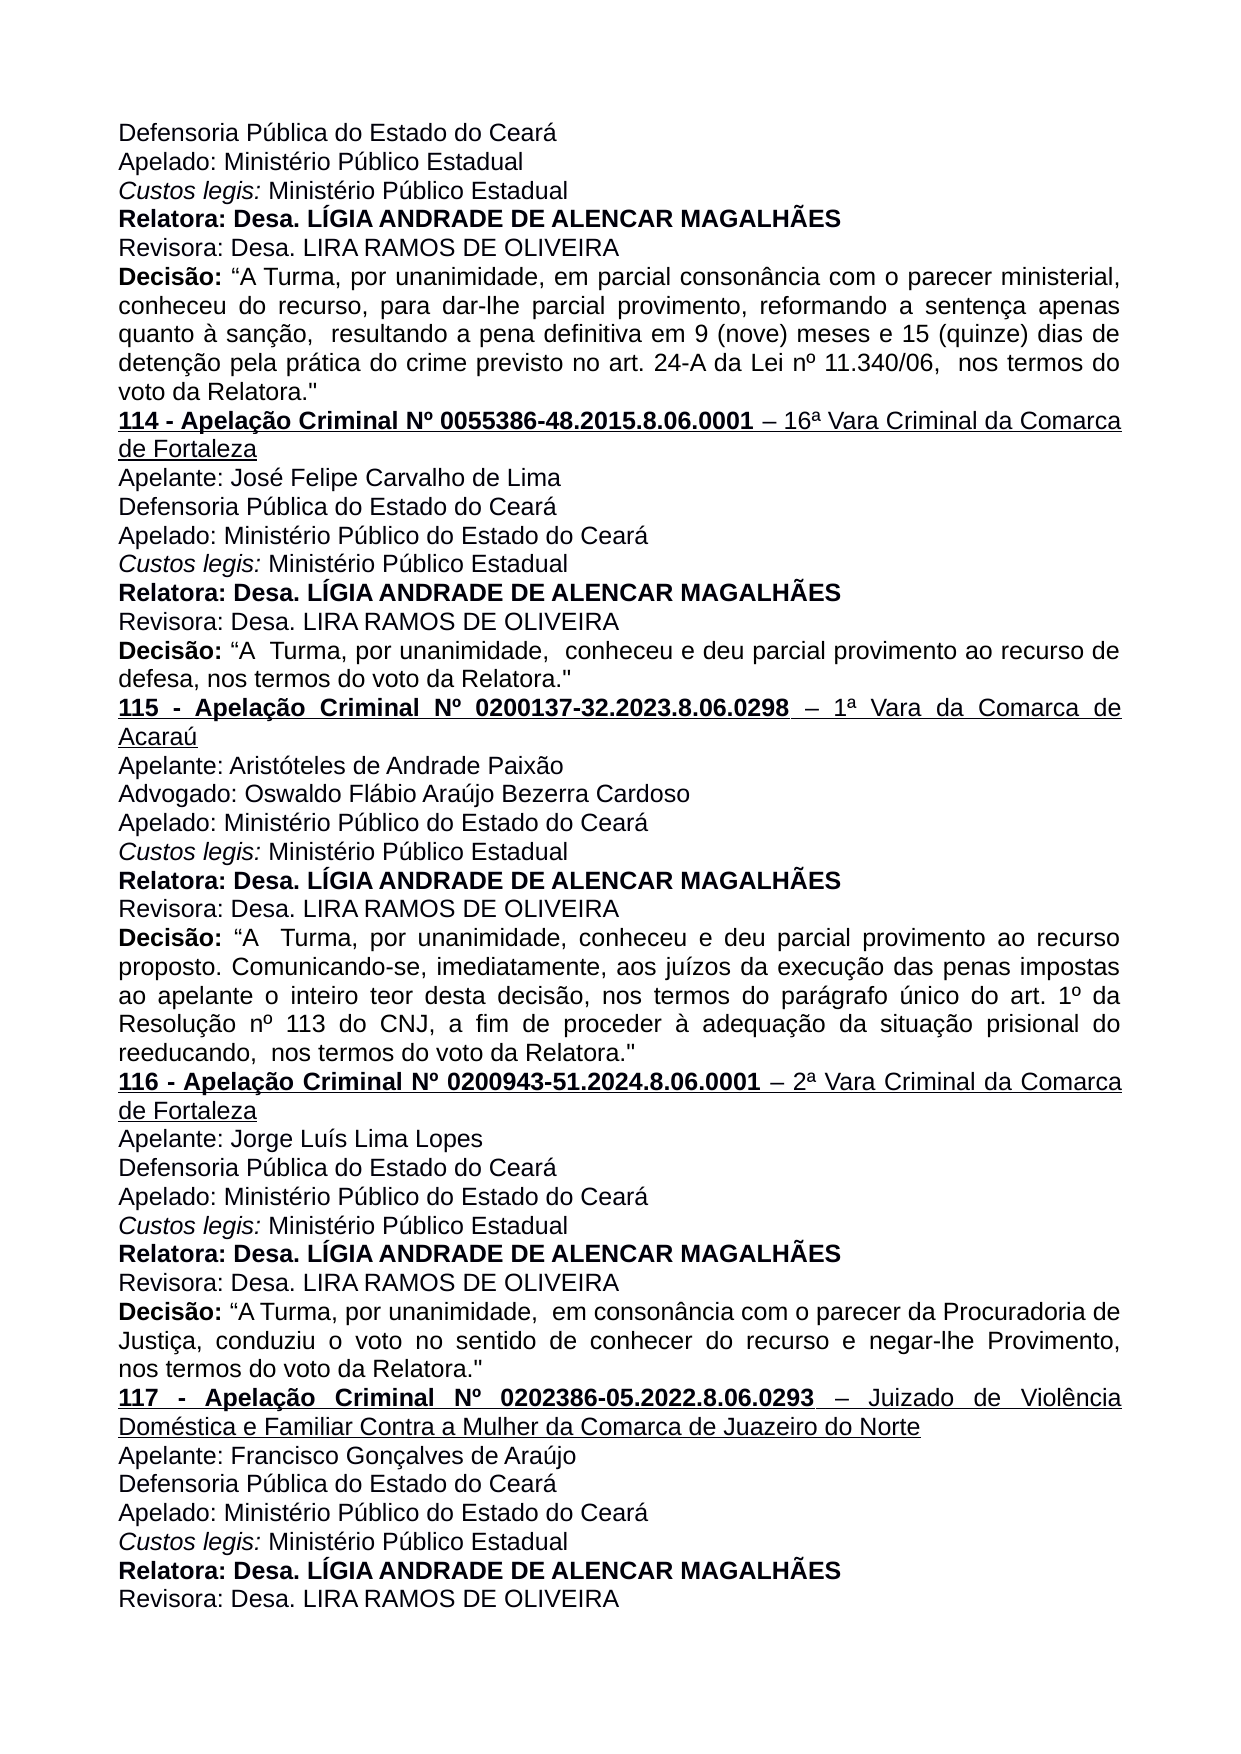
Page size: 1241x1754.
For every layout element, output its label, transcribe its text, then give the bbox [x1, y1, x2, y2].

text Apelante: Jorge Luís Lima Lopes [118, 1124, 1122, 1153]
text 115 - Apelação Criminal Nº 0200137-32.2023.8.06.0298 – 1ª Vara da Comarca de [118, 693, 1122, 718]
text Defensoria Pública do Estado do Ceará [118, 1153, 1122, 1182]
text Relatora: Desa. LÍGIA ANDRADE DE ALENCAR MAGALHÃES [118, 578, 1122, 607]
text 116 - Apelação Criminal Nº 0200943-51.2024.8.06.0001 – 2ª Vara Criminal da Comarca [118, 1067, 1122, 1092]
text Apelado: Ministério Público do Estado do Ceará [118, 1182, 1122, 1211]
text Apelado: Ministério Público Estadual [118, 147, 1122, 176]
text Defensoria Pública do Estado do Ceará [118, 492, 1122, 521]
text Advogado: Oswaldo Flábio Araújo Bezerra Cardoso [118, 779, 1122, 808]
text Apelante: José Felipe Carvalho de Lima [118, 463, 1122, 492]
text Custos legis: Ministério Público Estadual [118, 176, 1122, 204]
text Defensoria Pública do Estado do Ceará [118, 1469, 1122, 1498]
text Decisão: “A Turma, por unanimidade, conheceu e deu parcial provimento ao recurso proposto. Comunicando-se, imediatamente, aos juízos da execução das penas impostas ao apelante o inteiro teor desta decisão, nos termos do parágrafo único do art. 1º da Resolução nº 113 do CNJ, a fim de proceder à adequação da situação prisional do reeducando, nos termos do voto da Relatora." [118, 923, 1122, 1067]
text Revisora: Desa. LIRA RAMOS DE OLIVEIRA [118, 607, 1122, 636]
text de Fortaleza [118, 432, 1122, 463]
text Relatora: Desa. LÍGIA ANDRADE DE ALENCAR MAGALHÃES [118, 1556, 1122, 1584]
text Custos legis: Ministério Público Estadual [118, 1527, 1122, 1556]
text Decisão: “A Turma, por unanimidade, em consonância com o parecer da Procuradoria de Justiça, conduziu o voto no sentido de conhecer do recurso e negar-lhe Provimento, nos termos do voto da Relatora." [118, 1297, 1122, 1383]
text Custos legis: Ministério Público Estadual [118, 837, 1122, 866]
text Decisão: “A Turma, por unanimidade, conheceu e deu parcial provimento ao recurso de defesa, nos termos do voto da Relatora." [118, 636, 1122, 693]
text Apelado: Ministério Público do Estado do Ceará [118, 1498, 1122, 1527]
text Revisora: Desa. LIRA RAMOS DE OLIVEIRA [118, 233, 1122, 262]
text de Fortaleza [118, 1093, 1122, 1124]
text Apelante: Aristóteles de Andrade Paixão [118, 751, 1122, 779]
text 114 - Apelação Criminal Nº 0055386-48.2015.8.06.0001 – 16ª Vara Criminal da Comarca [118, 406, 1122, 431]
text Defensoria Pública do Estado do Ceará [118, 118, 1122, 147]
text Revisora: Desa. LIRA RAMOS DE OLIVEIRA [118, 894, 1122, 923]
text Apelado: Ministério Público do Estado do Ceará [118, 521, 1122, 549]
text 117 - Apelação Criminal Nº 0202386-05.2022.8.06.0293 – Juizado de Violência [118, 1383, 1122, 1408]
text Decisão: “A Turma, por unanimidade, em parcial consonância com o parecer ministerial, conheceu do recurso, para dar-lhe parcial provimento, reformando a sentença apenas quanto à sanção, resultando a pena definitiva em 9 (nove) meses e 15 (quinze) dias de detenção pela prática do crime previsto no art. 24-A da Lei nº 11.340/06, nos termos do voto da Relatora." [118, 262, 1122, 406]
text Doméstica e Familiar Contra a Mulher da Comarca de Juazeiro do Norte [118, 1409, 1122, 1441]
text Relatora: Desa. LÍGIA ANDRADE DE ALENCAR MAGALHÃES [118, 1239, 1122, 1268]
text Apelado: Ministério Público do Estado do Ceará [118, 808, 1122, 837]
text Custos legis: Ministério Público Estadual [118, 549, 1122, 578]
text Relatora: Desa. LÍGIA ANDRADE DE ALENCAR MAGALHÃES [118, 866, 1122, 894]
text Relatora: Desa. LÍGIA ANDRADE DE ALENCAR MAGALHÃES [118, 204, 1122, 233]
text Custos legis: Ministério Público Estadual [118, 1211, 1122, 1239]
text Revisora: Desa. LIRA RAMOS DE OLIVEIRA [118, 1268, 1122, 1297]
text Acaraú [118, 719, 1122, 751]
text Apelante: Francisco Gonçalves de Araújo [118, 1441, 1122, 1469]
text Revisora: Desa. LIRA RAMOS DE OLIVEIRA [118, 1584, 1122, 1613]
